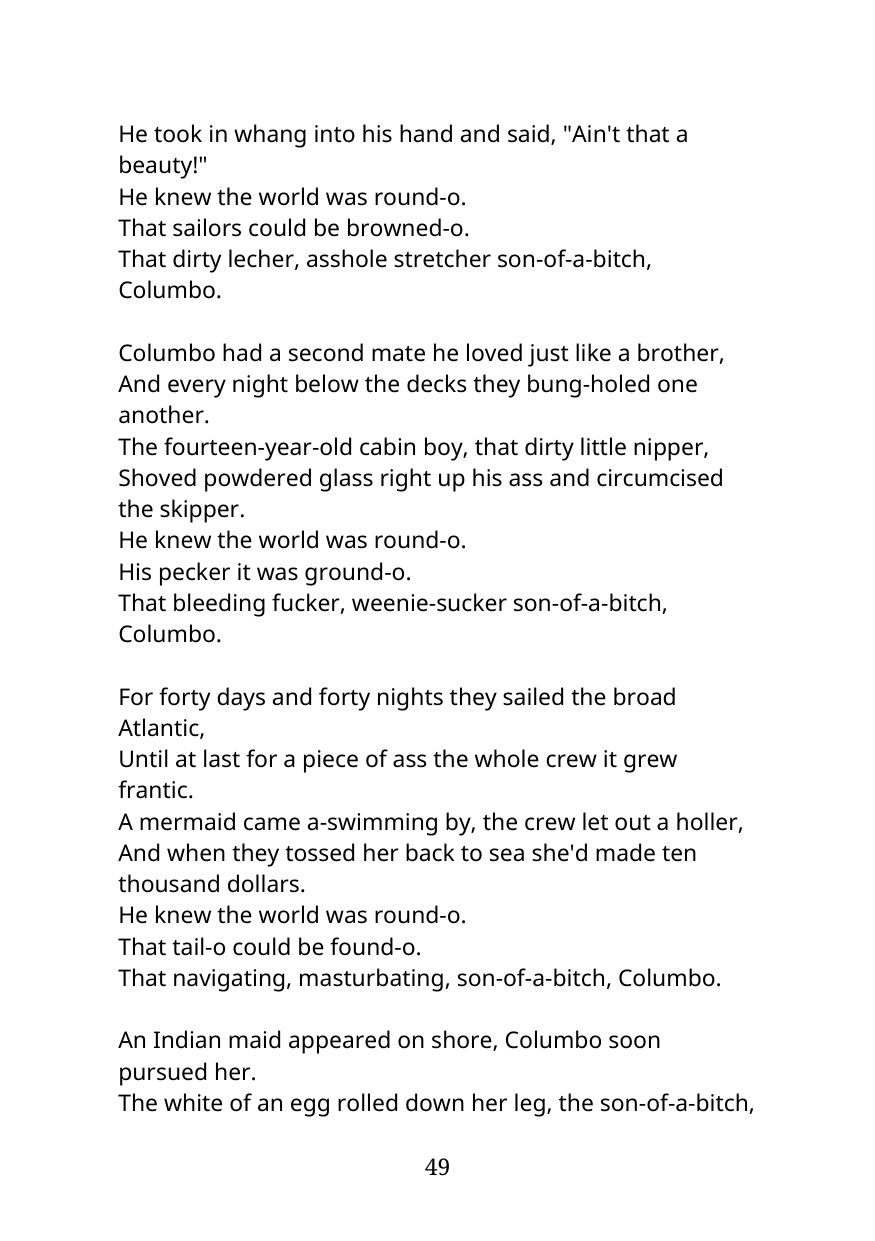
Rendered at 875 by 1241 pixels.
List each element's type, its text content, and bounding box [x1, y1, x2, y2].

text He took in whang into his hand and said, "Ain't that a beauty!" He knew the world was round-o. That sailors could be browned-o. That dirty lecher, asshole stretcher son-of-a-bitch, Columbo. Columbo had a second mate he loved just like a brother, And every night below the decks they bung-holed one another. The fourteen-year-old cabin boy, that dirty little nipper, Shoved powdered glass right up his ass and circumcised the skipper. He knew the world was round-o. His pecker it was ground-o. That bleeding fucker, weenie-sucker son-of-a-bitch, Columbo. For forty days and forty nights they sailed the broad Atlantic, Until at last for a piece of ass the whole crew it grew frantic. A mermaid came a-swimming by, the crew let out a holler, And when they tossed her back to sea she'd made ten thousand dollars. He knew the world was round-o. That tail-o could be found-o. That navigating, masturbating, son-of-a-bitch, Columbo. An Indian maid appeared on shore, Columbo soon pursued her. The white of an egg rolled down her leg, the son-of-a-bitch, [118, 118, 756, 1118]
